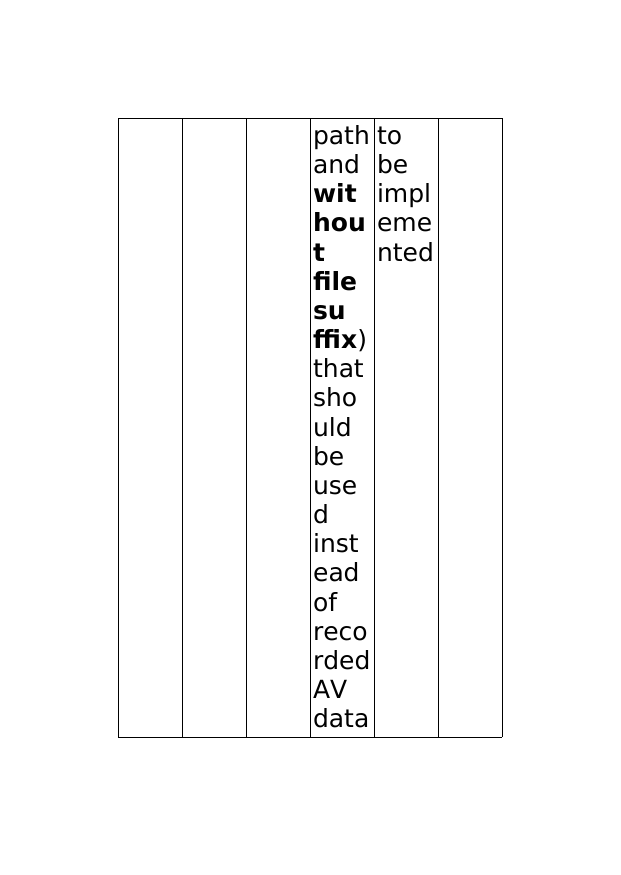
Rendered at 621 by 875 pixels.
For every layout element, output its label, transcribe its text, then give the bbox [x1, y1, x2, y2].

table_cell [183, 119, 246, 737]
table_cell [119, 119, 182, 737]
table_cell [439, 119, 502, 737]
table_cell [247, 119, 310, 737]
table_cell path and without file suffix) that should be used instead of recorded AV data [311, 119, 374, 737]
table_cell to be implemented [375, 119, 438, 737]
